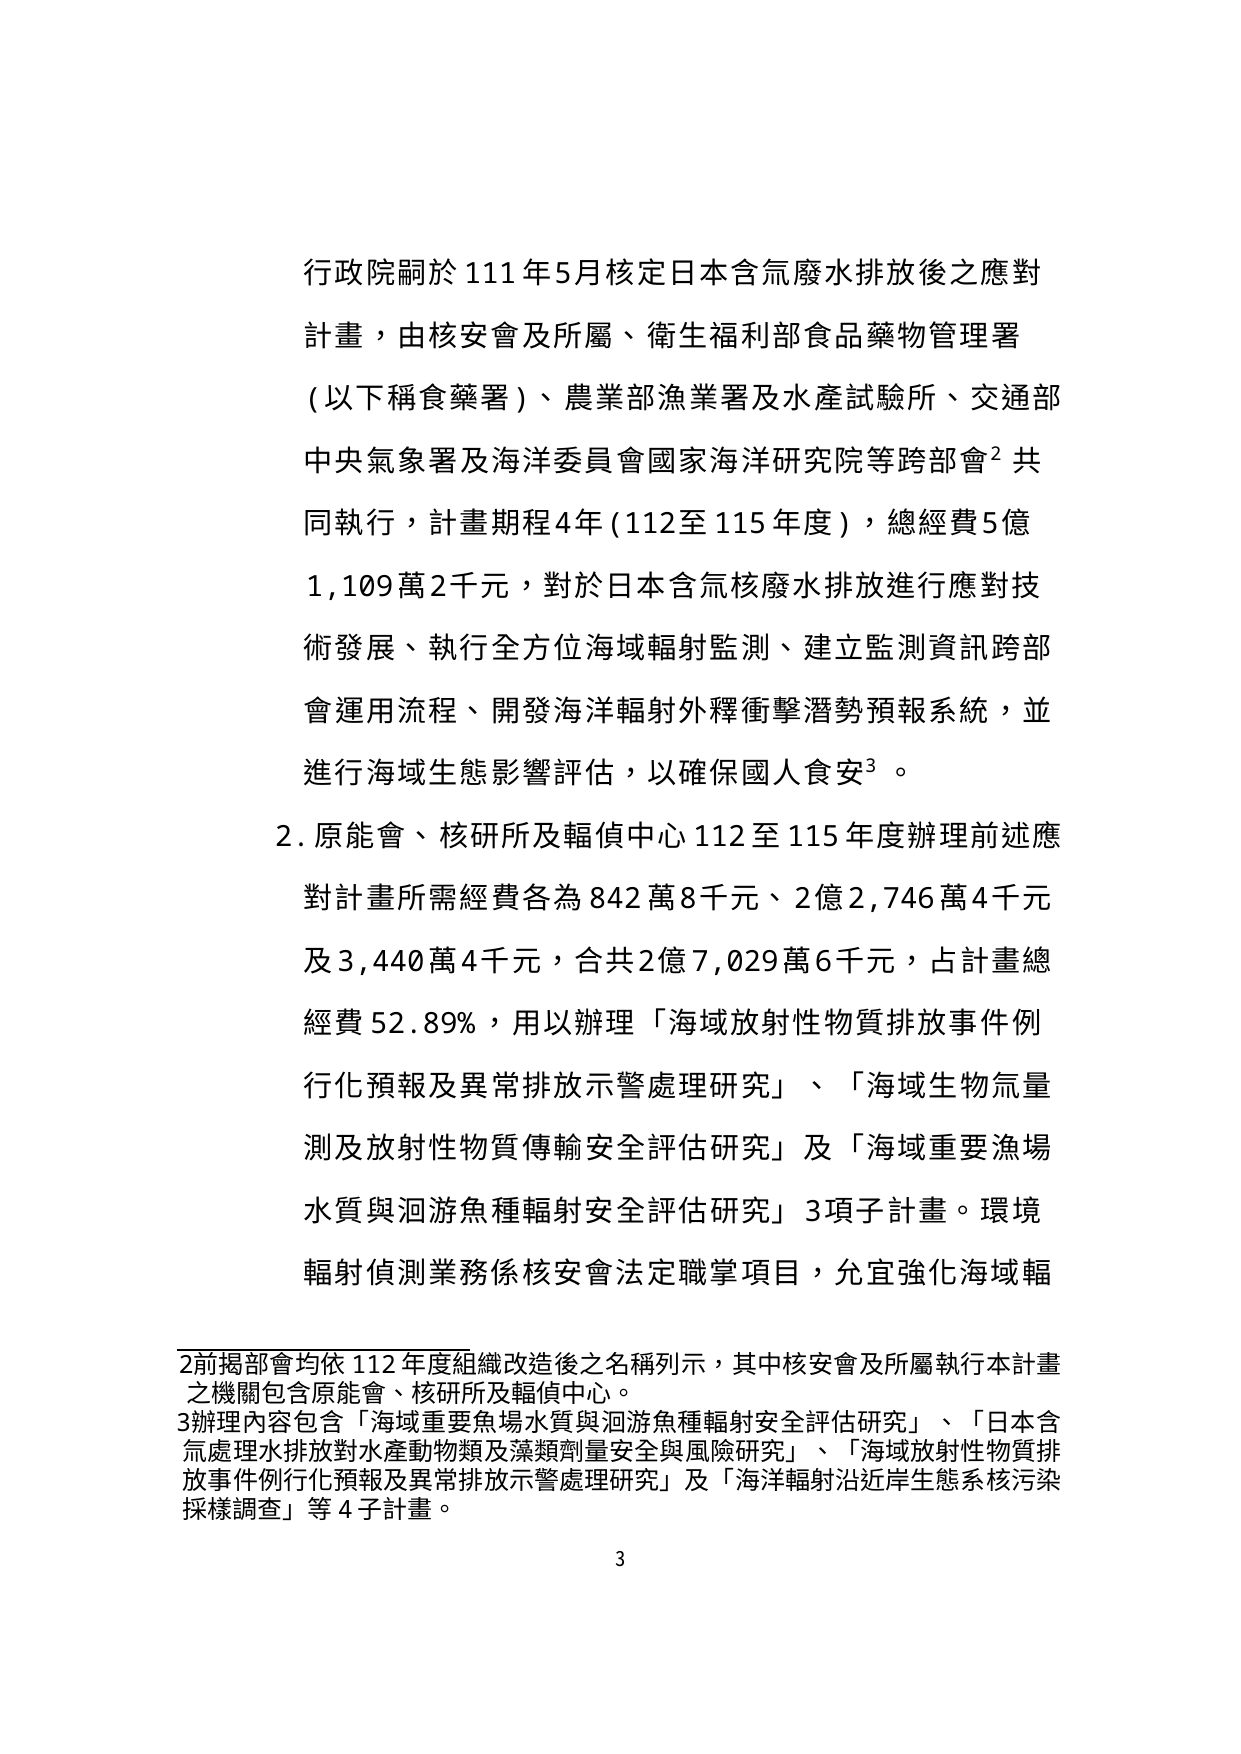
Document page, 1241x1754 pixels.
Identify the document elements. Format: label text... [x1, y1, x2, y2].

text 2.原能會、核研所及輻偵中心112至115年度辦理前述應對計畫所需經費各為842萬8千元、2億2,746萬4千元及3,440萬4千元，合共2億7,029萬6千元，占計畫總經費52.89%，用以辦理「海域放射性物質排放事件例行化預報及異常排放示警處理研究」、「海域生物氚量測及放射性物質傳輸安全評估研究」及「海域重要漁場水質與洄游魚種輻射安全評估研究」3項子計畫。環境輻射偵測業務係核安會法定職掌項目，允宜強化海域輻 [266, 792, 1063, 1292]
text 辦理內容包含「海域重要魚場水質與洄游魚種輻射安全評估研究」、「日本含氚處理水排放對水產動物類及藻類劑量安全與風險研究」、「海域放射性物質排放事件例行化預報及異常排放示警處理研究」及「海洋輻射沿近岸生態系核污染採樣調查」等4子計畫。 [176, 1408, 1063, 1525]
text 前揭部會均依112年度組織改造後之名稱列示，其中核安會及所屬執行本計畫之機關包含原能會、核研所及輻偵中心。 [178, 1350, 1063, 1408]
text 1.為因應日本政府於110年4月宣告福島第一核電廠經過多核種除去系統設備(ALPS)處理過之含氚廢水於112年排放至海洋，110及111年度先由行政院國家科學技術發展基金支應經費跨部會共同辦理「國家海域放射性物質環境輻射監測及安全評估整備計畫」(計畫期程110年7月1日至111年12月31日，經費1億925萬元)；行政院嗣於111年5月核定日本含氚廢水排放後之應對計畫，由核安會及所屬、衛生福利部食品藥物管理署(以下稱食藥署)、農業部漁業署及水產試驗所、交通部中央氣象署及海洋委員會國家海洋研究院等跨部會共同執行，計畫期程4年(112至115年度)，總經費5億1,109萬2千元，對於日本含氚核廢水排放進行應對技術發展、執行全方位海域輻射監測、建立監測資訊跨部會運用流程、開發海洋輻射外釋衝擊潛勢預報系統，並進行海域生態影響評估，以確保國人食安。 [266, 229, 1063, 792]
